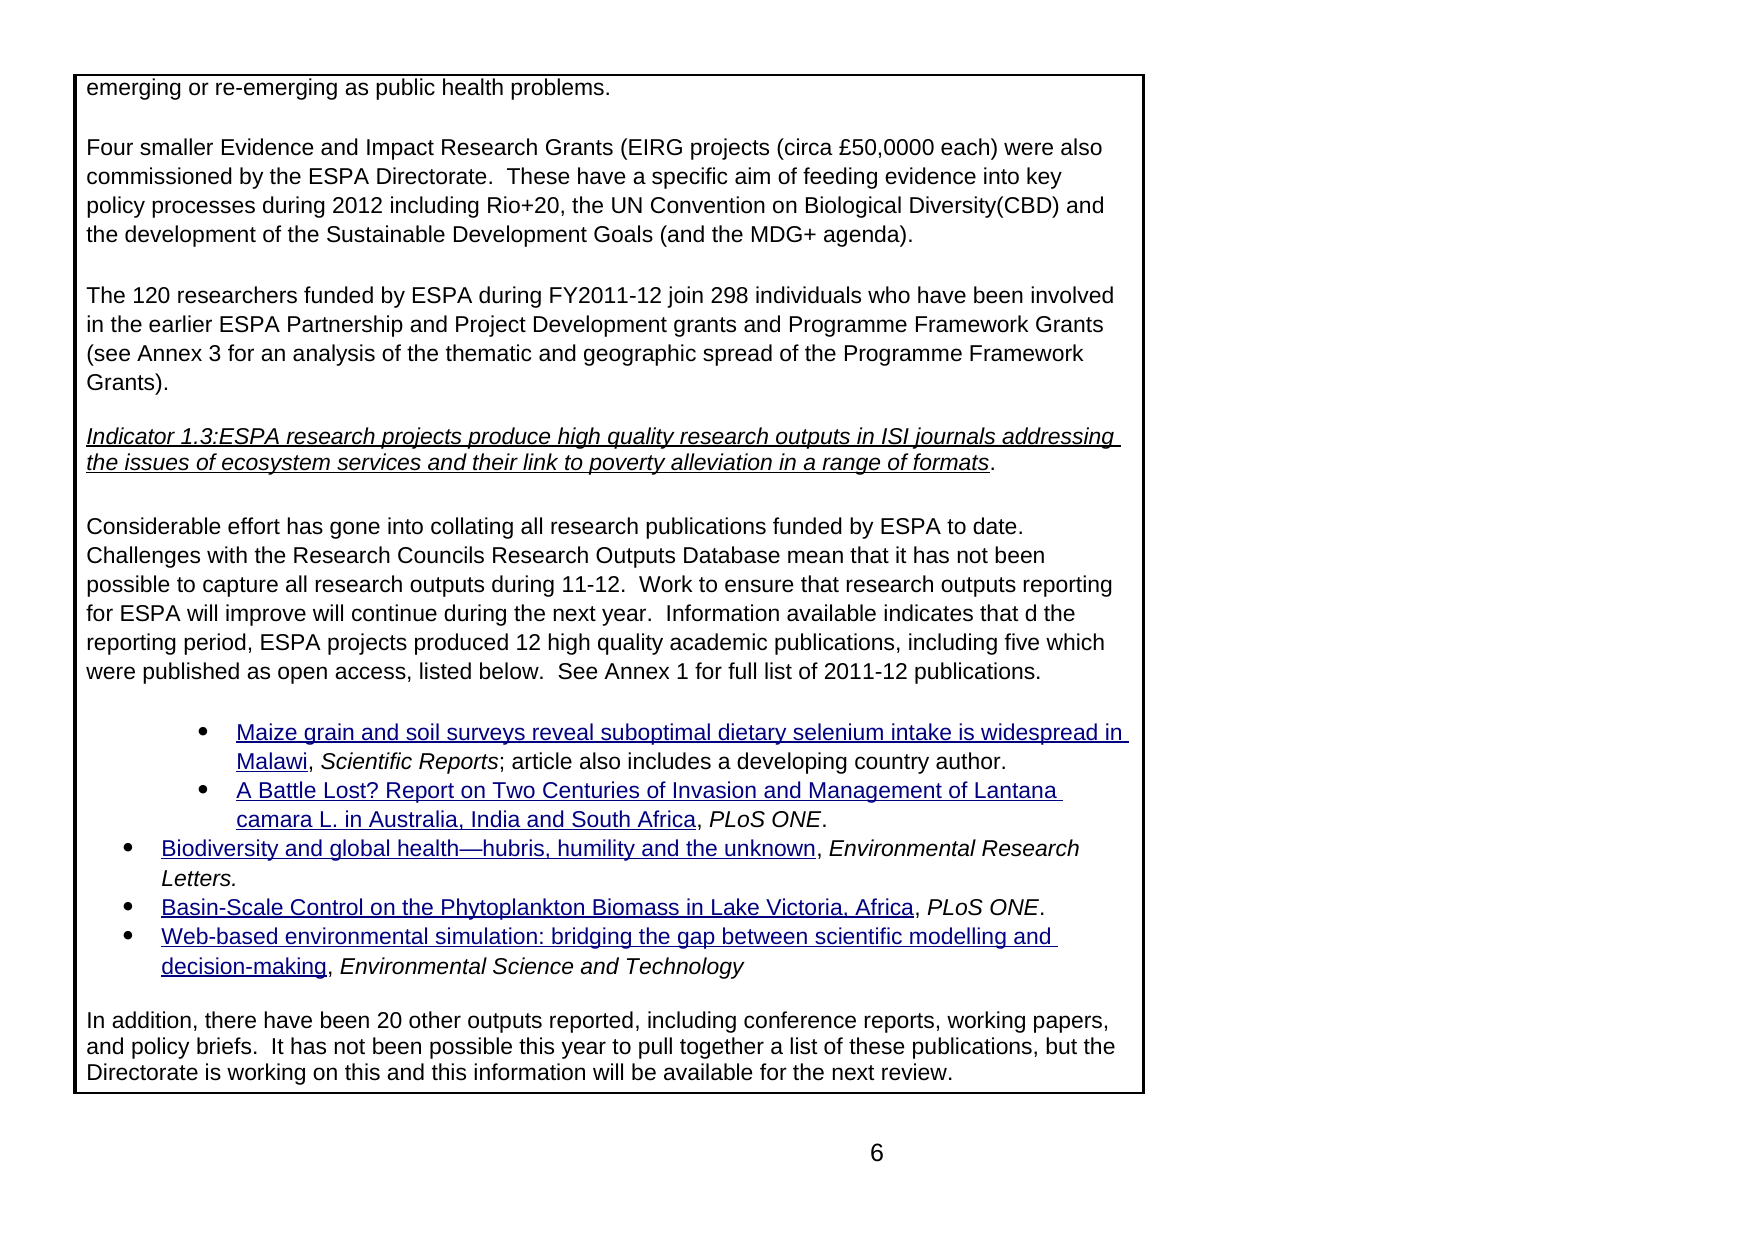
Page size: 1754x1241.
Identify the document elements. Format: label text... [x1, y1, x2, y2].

table_cell emerging or re-emerging as public health problems. Four smaller Evidence and Impact Research Grants (EIRG projects (circa £50,0000 each) were also commissioned by the ESPA Directorate. These have a specific aim of feeding evidence into key policy processes during 2012 including Rio+20, the UN Convention on Biological Diversity(CBD) and the development of the Sustainable Development Goals (and the MDG+ agenda). The 120 researchers funded by ESPA during FY2011-12 join 298 individuals who have been involved in the earlier ESPA Partnership and Project Development grants and Programme Framework Grants (see Annex 3 for an analysis of the thematic and geographic spread of the Programme Framework Grants). Indicator 1.3:ESPA research projects produce high quality research outputs in ISI journals addressing the issues of ecosystem services and their link to poverty alleviation in a range of formats. Considerable effort has gone into collating all research publications funded by ESPA to date. Challenges with the Research Councils Research Outputs Database mean that it has not been possible to capture all research outputs during 11-12. Work to ensure that research outputs reporting for ESPA will improve will continue during the next year. Information available indicates that d the reporting period, ESPA projects produced 12 high quality academic publications, including five which were published as open access, listed below. See Annex 1 for full list of 2011-12 publications. Maize grain and soil surveys reveal suboptimal dietary selenium intake is widespread in Malawi, Scientific Reports; article also includes a developing country author. A Battle Lost? Report on Two Centuries of Invasion and Management of Lantana camara L. in Australia, India and South Africa, PLoS ONE. Biodiversity and global health—hubris, humility and the unknown, Environmental Research Letters. Basin-Scale Control on the Phytoplankton Biomass in Lake Victoria, Africa, PLoS ONE. Web-based environmental simulation: bridging the gap between scientific modelling and decision-making, Environmental Science and Technology In addition, there have been 20 other outputs reported, including conference reports, working papers, and policy briefs. It has not been possible this year to pull together a list of these publications, but the Directorate is working on this and this information will be available for the next review. [77, 76, 1142, 1092]
